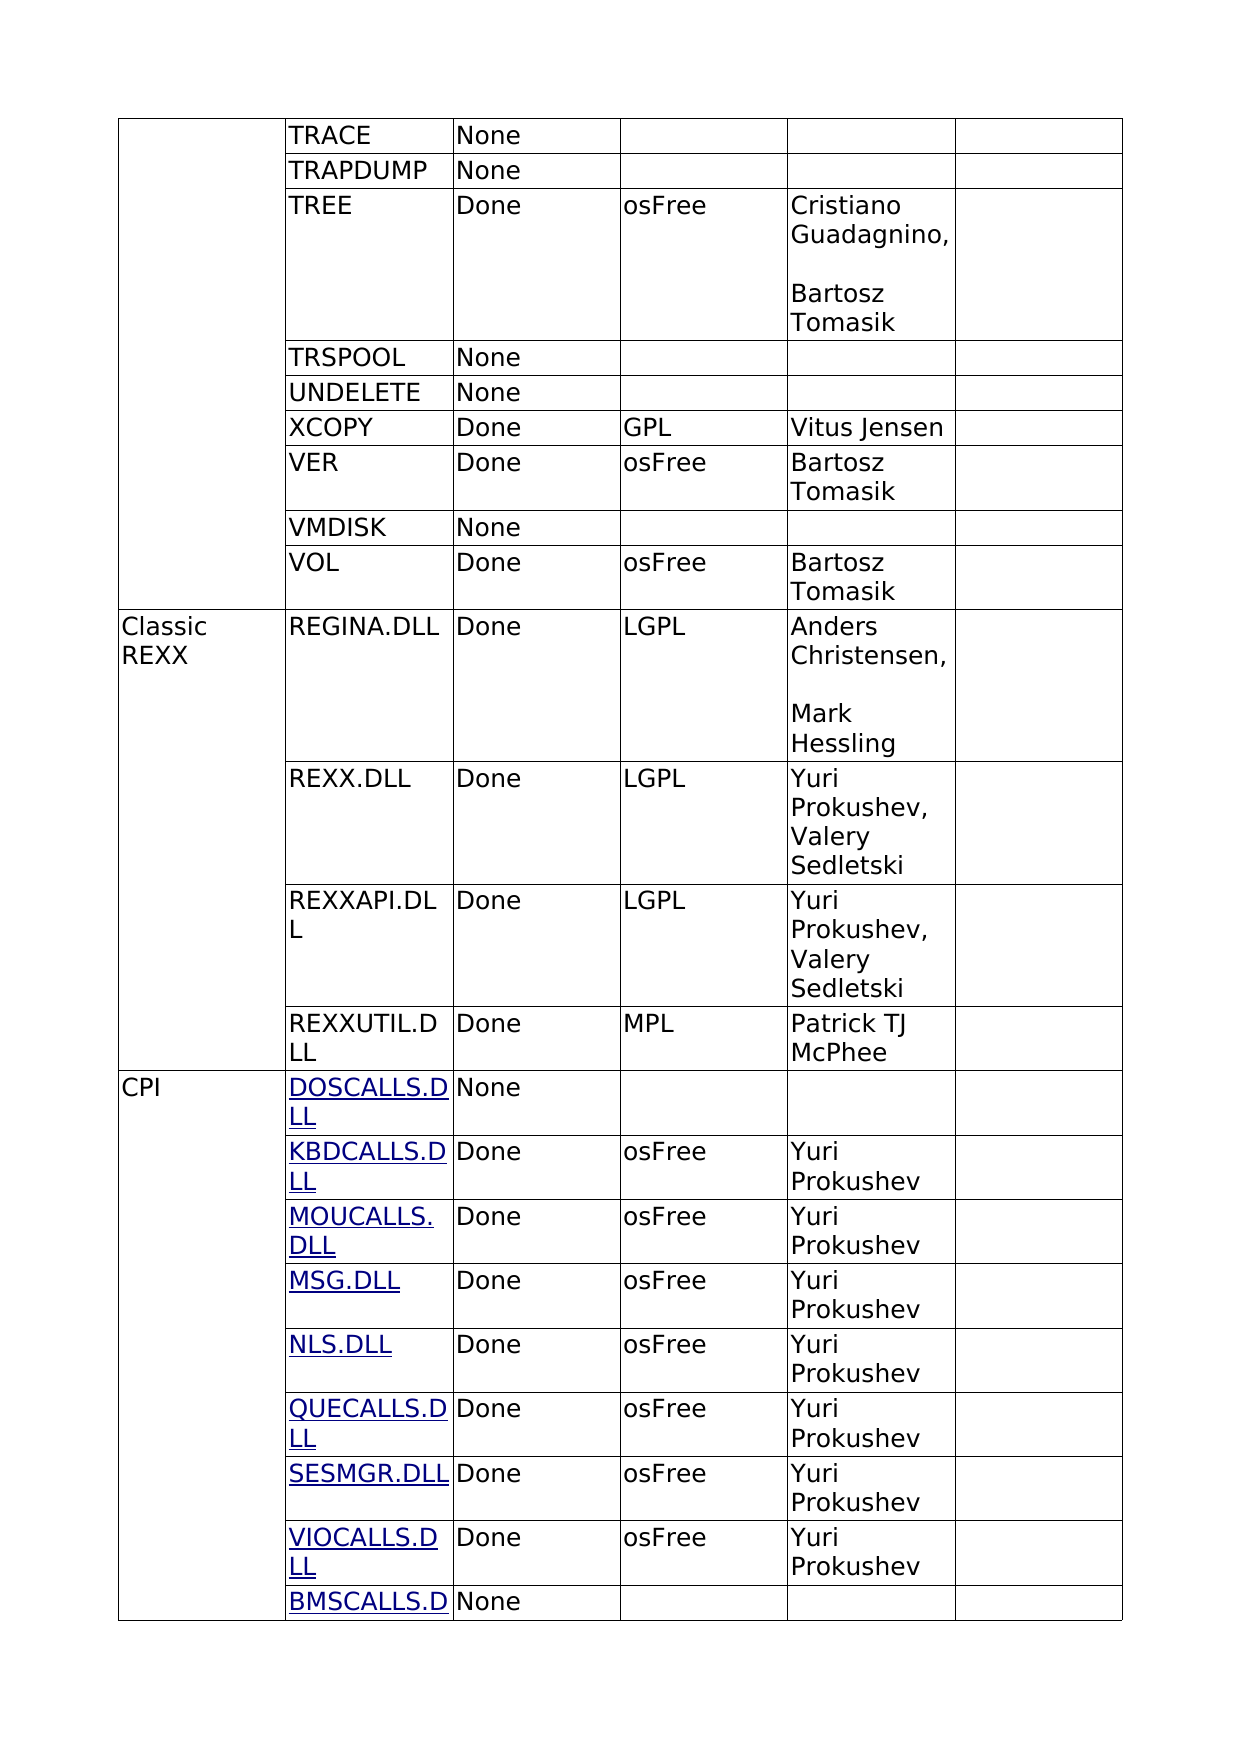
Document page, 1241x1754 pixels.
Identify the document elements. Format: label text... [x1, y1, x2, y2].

table_cell osFree [621, 189, 787, 340]
table_cell osFree [621, 546, 787, 609]
table_cell Yuri Prokushev [788, 1136, 955, 1199]
table_cell [788, 1586, 955, 1619]
table_cell osFree [621, 1457, 787, 1520]
table_cell [956, 1393, 1122, 1456]
table_cell [788, 511, 955, 545]
table_cell REXXAPI.DLL [286, 885, 453, 1006]
table_cell [788, 341, 955, 375]
table_cell osFree [621, 1393, 787, 1456]
table_cell LGPL [621, 885, 787, 1006]
table_cell [621, 119, 787, 153]
table_cell Yuri Prokushev [788, 1521, 955, 1584]
table_cell osFree [621, 1200, 787, 1263]
table_cell REXX.DLL [286, 762, 453, 883]
table_cell osFree [621, 1329, 787, 1392]
table_cell [788, 154, 955, 188]
table_cell DOSCALLS.DLL [286, 1071, 453, 1134]
table_cell KBDCALLS.DLL [286, 1136, 453, 1199]
table_cell [621, 1586, 787, 1619]
table_cell [956, 762, 1122, 883]
table_cell [956, 1200, 1122, 1263]
table_cell Patrick TJ McPhee [788, 1007, 955, 1070]
table_cell [956, 1329, 1122, 1392]
table_cell [956, 1264, 1122, 1327]
table_cell None [454, 1586, 620, 1619]
table_cell Bartosz Tomasik [788, 446, 955, 510]
table_cell Done [454, 1393, 620, 1456]
table_cell MSG.DLL [286, 1264, 453, 1327]
table_cell Done [454, 446, 620, 510]
table_cell QUECALLS.DLL [286, 1393, 453, 1456]
table_cell [788, 119, 955, 153]
table_cell [956, 1071, 1122, 1134]
table_cell Vitus Jensen [788, 411, 955, 445]
table_cell None [454, 1071, 620, 1134]
table_cell UNDELETE [286, 376, 453, 410]
table_cell osFree [621, 1521, 787, 1584]
table_cell Done [454, 1264, 620, 1327]
table_cell MOUCALLS.DLL [286, 1200, 453, 1263]
table_cell Done [454, 546, 620, 609]
table_cell None [454, 119, 620, 153]
table_cell [956, 154, 1122, 188]
table_cell [788, 1071, 955, 1134]
table_cell [788, 376, 955, 410]
table_cell LGPL [621, 610, 787, 761]
table_cell Done [454, 885, 620, 1006]
table_cell VIOCALLS.DLL [286, 1521, 453, 1584]
table_cell [119, 119, 285, 609]
table_cell [956, 511, 1122, 545]
table_cell VER [286, 446, 453, 510]
table_cell [621, 376, 787, 410]
table_cell [956, 610, 1122, 761]
table_cell [956, 411, 1122, 445]
table_cell VMDISK [286, 511, 453, 545]
table_cell Done [454, 1457, 620, 1520]
table_cell Done [454, 1200, 620, 1263]
table_cell [956, 1586, 1122, 1619]
table_cell LGPL [621, 762, 787, 883]
table_cell BMSCALLS.D [286, 1586, 453, 1619]
table_cell [956, 546, 1122, 609]
table_cell [956, 446, 1122, 510]
table_cell Done [454, 1007, 620, 1070]
table_cell Classic REXX [119, 610, 285, 1070]
table_cell [956, 376, 1122, 410]
table_cell NLS.DLL [286, 1329, 453, 1392]
table_cell TREE [286, 189, 453, 340]
table_cell None [454, 341, 620, 375]
table_cell Yuri Prokushev [788, 1393, 955, 1456]
table_cell TRAPDUMP [286, 154, 453, 188]
table_cell [956, 1457, 1122, 1520]
table_cell osFree [621, 1136, 787, 1199]
table_cell CPI [119, 1071, 285, 1619]
table_cell VOL [286, 546, 453, 609]
table_cell [621, 154, 787, 188]
table_cell [956, 885, 1122, 1006]
table_cell TRSPOOL [286, 341, 453, 375]
table_cell Done [454, 189, 620, 340]
table_cell None [454, 154, 620, 188]
table_cell Done [454, 411, 620, 445]
table_cell SESMGR.DLL [286, 1457, 453, 1520]
table_cell None [454, 511, 620, 545]
table_cell REXXUTIL.DLL [286, 1007, 453, 1070]
table_cell [621, 511, 787, 545]
table_cell GPL [621, 411, 787, 445]
table_cell Yuri Prokushev [788, 1457, 955, 1520]
table_cell TRACE [286, 119, 453, 153]
table_cell [956, 1136, 1122, 1199]
table_cell Yuri Prokushev [788, 1200, 955, 1263]
table_cell [956, 119, 1122, 153]
table_cell None [454, 376, 620, 410]
table_cell [956, 1521, 1122, 1584]
table_cell Done [454, 1136, 620, 1199]
table_cell MPL [621, 1007, 787, 1070]
table_cell [956, 341, 1122, 375]
table_cell Bartosz Tomasik [788, 546, 955, 609]
table_cell osFree [621, 1264, 787, 1327]
table_cell [956, 1007, 1122, 1070]
table_cell Done [454, 1521, 620, 1584]
table_cell [621, 1071, 787, 1134]
table_cell [956, 189, 1122, 340]
table_cell Done [454, 762, 620, 883]
table_cell Yuri Prokushev, Valery Sedletski [788, 885, 955, 1006]
table_cell Yuri Prokushev [788, 1264, 955, 1327]
table_cell REGINA.DLL [286, 610, 453, 761]
table_cell Yuri Prokushev [788, 1329, 955, 1392]
table_cell [621, 341, 787, 375]
table_cell Done [454, 1329, 620, 1392]
table_cell Anders Christensen, Mark Hessling [788, 610, 955, 761]
table_cell osFree [621, 446, 787, 510]
table_cell XCOPY [286, 411, 453, 445]
table_cell Yuri Prokushev, Valery Sedletski [788, 762, 955, 883]
table_cell Done [454, 610, 620, 761]
table_cell Cristiano Guadagnino, Bartosz Tomasik [788, 189, 955, 340]
